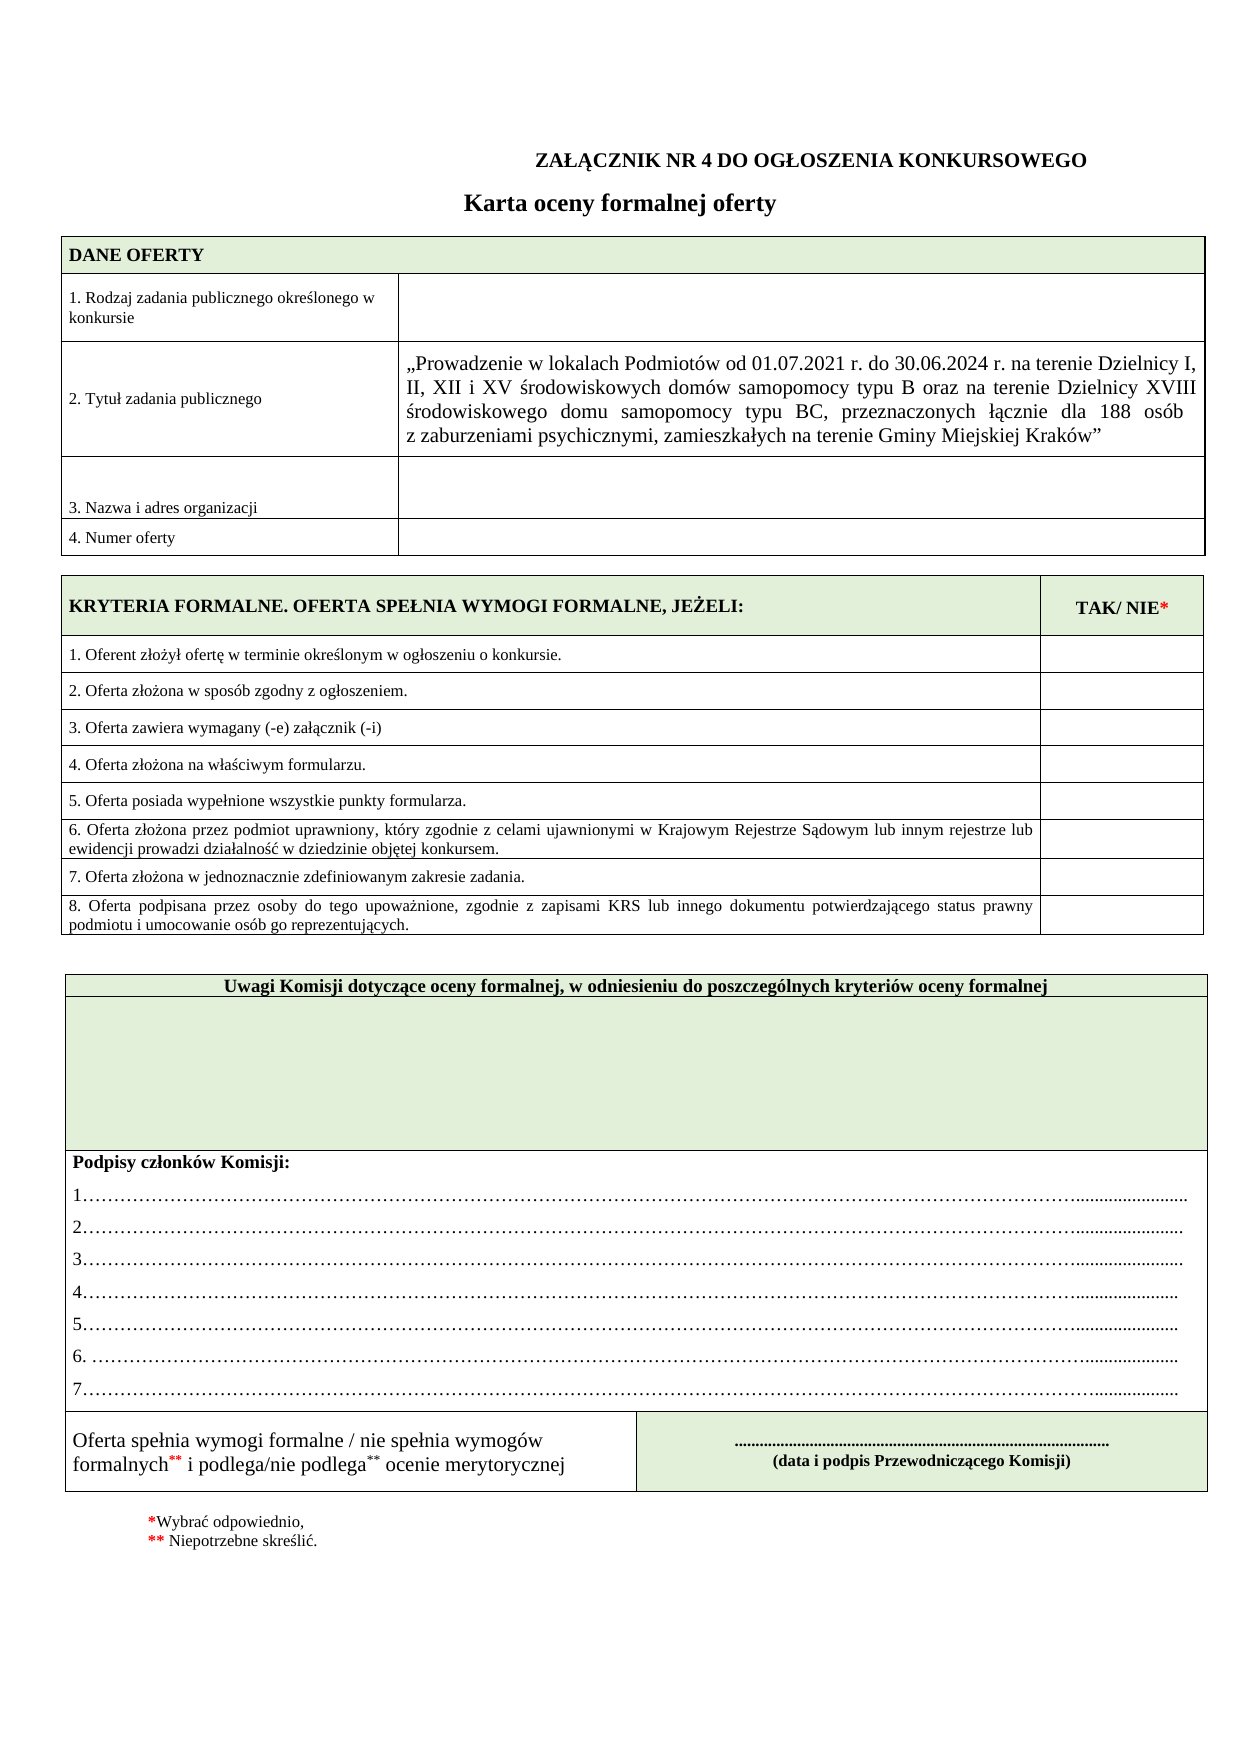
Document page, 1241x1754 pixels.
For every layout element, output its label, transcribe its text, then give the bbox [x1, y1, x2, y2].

table_cell Oferta spełnia wymogi formalne / nie spełnia wymogów formalnych** i podlega/nie podlega** ocenie merytorycznej [66, 1412, 636, 1491]
table_cell 3. Nazwa i adres organizacji [62, 497, 398, 518]
table_cell „Prowadzenie w lokalach Podmiotów od 01.07.2021 r. do 30.06.2024 r. na terenie Dzielnicy I, II, XII i XV środowiskowych domów samopomocy typu B oraz na terenie Dzielnicy XVIII środowiskowego domu samopomocy typu BC, przeznaczonych łącznie dla 188 osób z zaburzeniami psychicznymi, zamieszkałych na terenie Gminy Miejskiej Kraków” [399, 342, 1204, 456]
table_cell [62, 457, 398, 497]
table_cell [1041, 673, 1203, 709]
table_cell 1. Rodzaj zadania publicznego określonego w konkursie [62, 274, 398, 341]
text ** Niepotrzebne skreślić. [148, 1531, 1093, 1550]
table_header Uwagi Komisji dotyczące oceny formalnej, w odniesieniu do poszczególnych kryteriów oceny formalnej [66, 975, 1207, 996]
table_header KRYTERIA FORMALNE. OFERTA SPEŁNIA WYMOGI FORMALNE, JEŻELI: [62, 576, 1040, 635]
table_cell 2. Oferta złożona w sposób zgodny z ogłoszeniem. [62, 673, 1040, 709]
table_cell 2. Tytuł zadania publicznego [62, 342, 398, 456]
table_cell 3. Oferta zawiera wymagany (-e) załącznik (-i) [62, 710, 1040, 745]
table_cell 4. Numer oferty [62, 519, 398, 555]
table_cell 1. Oferent złożył ofertę w terminie określonym w ogłoszeniu o konkursie. [62, 636, 1040, 672]
table_cell [399, 274, 1204, 341]
text *Wybrać odpowiednio, [148, 1511, 1093, 1531]
table_cell [1041, 859, 1203, 895]
table_cell [1041, 783, 1203, 819]
table_cell [1041, 896, 1203, 934]
table_cell [66, 997, 1207, 1150]
table_cell [1041, 636, 1203, 672]
table_cell [399, 457, 1204, 497]
table_cell 4. Oferta złożona na właściwym formularzu. [62, 746, 1040, 782]
table_cell [399, 519, 1204, 555]
table_header TAK/ NIE* [1041, 576, 1203, 635]
text Karta oceny formalnej oferty [148, 188, 1093, 217]
text ZAŁĄCZNIK NR 4 DO OGŁOSZENIA KONKURSOWEGO [148, 148, 1093, 172]
table_header DANE OFERTY [62, 237, 1204, 273]
table_cell [1041, 820, 1203, 858]
table_cell .......................................................................................... (data i podpis Przewodniczącego Komisji) [637, 1412, 1207, 1491]
table_cell Podpisy członków Komisji: 1……………………………………………………………………………………………………………………………………………........................ 2……………………………………………………………………………………………………………………………………………....................... 3……………………………………………………………………………………………………………………………………………....................... 4……………………………………………………………………………………………………………………………………………...................... 5……………………………………………………………………………………………………………………………………………...................... 6. …………………………………………………………………………………………………………………………………………….................... 7……………………………………………………………………………………………………………………………………………….................. [66, 1151, 1207, 1411]
table_cell 5. Oferta posiada wypełnione wszystkie punkty formularza. [62, 783, 1040, 819]
table_cell [1041, 710, 1203, 745]
table_cell [399, 497, 1204, 518]
table_cell [1041, 746, 1203, 782]
table_cell 7. Oferta złożona w jednoznacznie zdefiniowanym zakresie zadania. [62, 859, 1040, 895]
